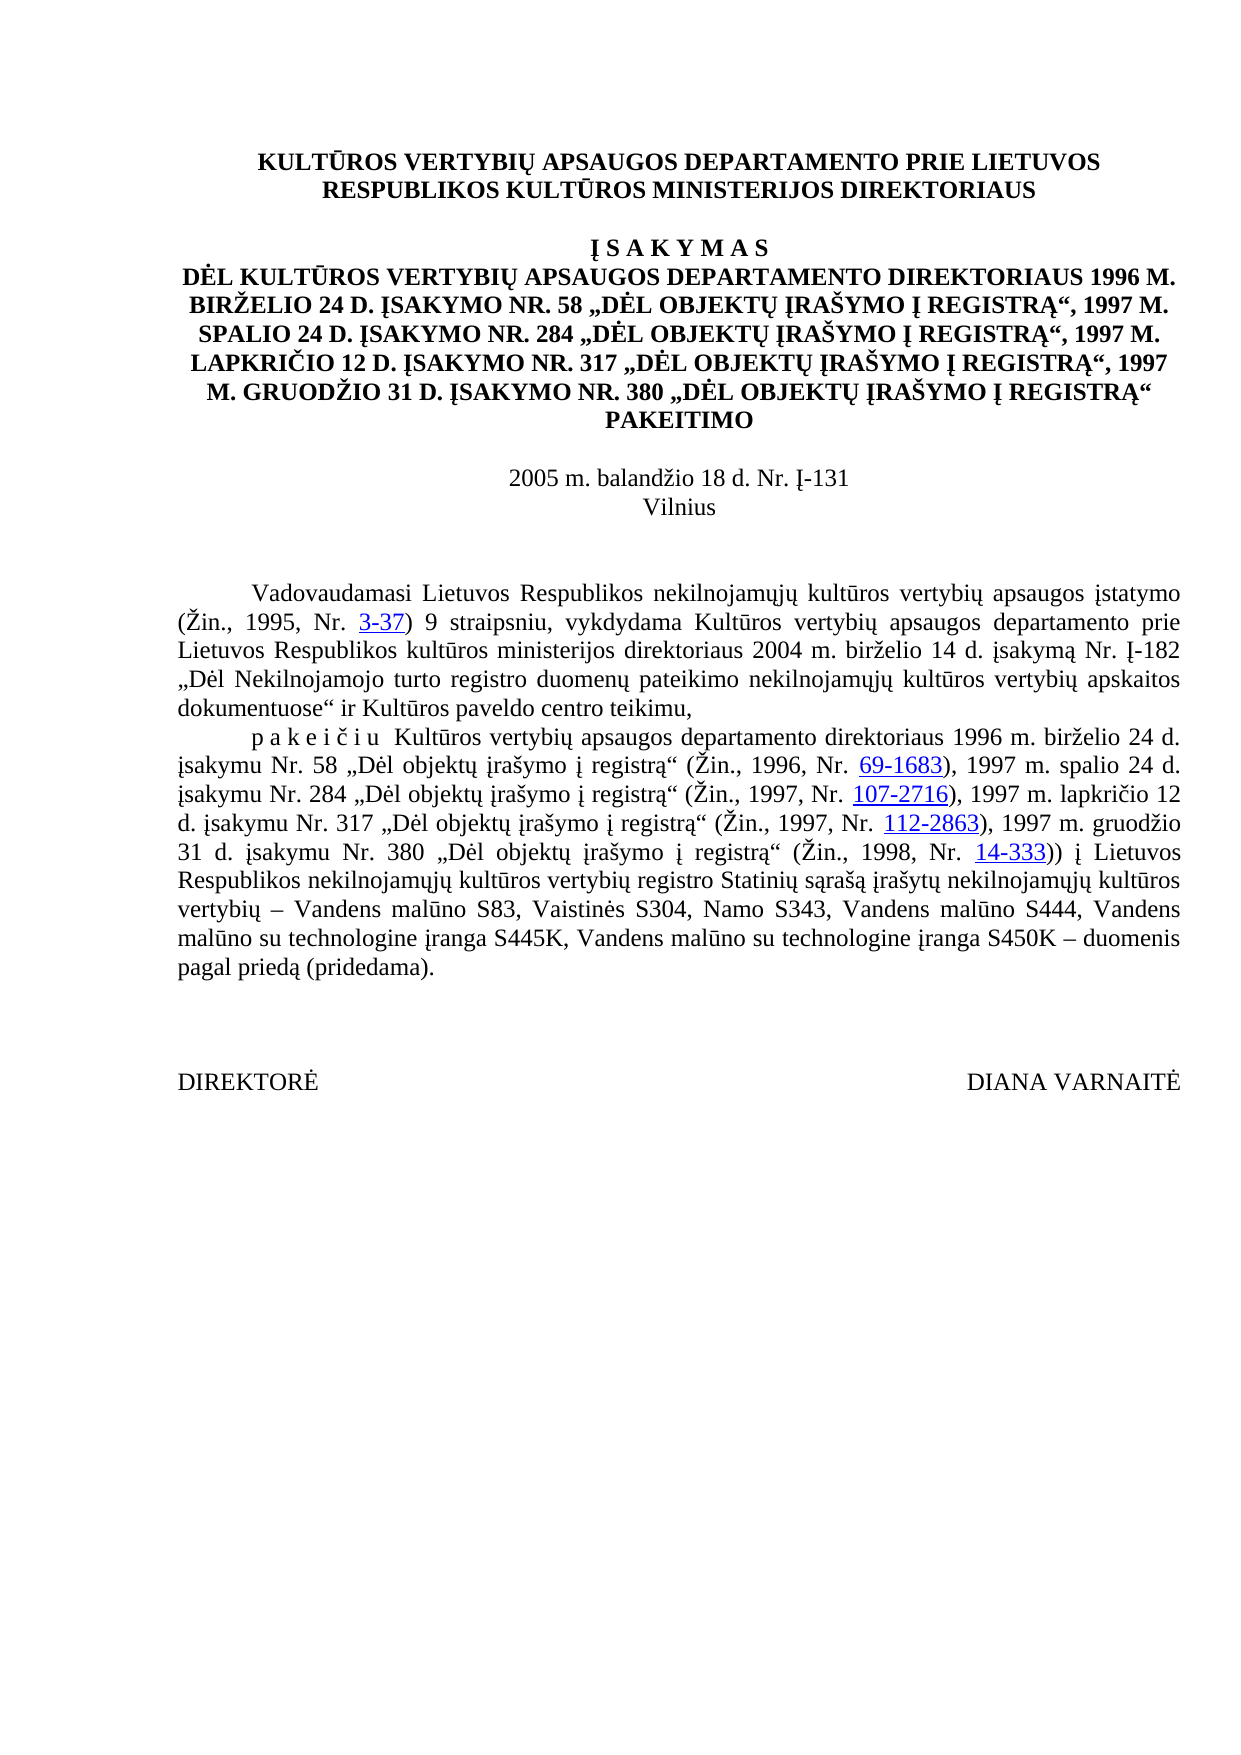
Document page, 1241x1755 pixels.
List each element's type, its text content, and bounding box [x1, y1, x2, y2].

text KULTŪROS VERTYBIŲ APSAUGOS DEPARTAMENTO PRIE LIETUVOS RESPUBLIKOS KULTŪROS MINISTERIJOS DIREKTORIAUS [177, 147, 1181, 204]
text DIREKTORĖ DIANA VARNAITĖ [177, 1067, 1181, 1096]
text Vilnius [177, 492, 1181, 521]
text Į S A K Y M A S [177, 233, 1181, 262]
text DĖL KULTŪROS VERTYBIŲ APSAUGOS DEPARTAMENTO DIREKTORIAUS 1996 M. BIRŽELIO 24 D. ĮSAKYMO NR. 58 „DĖL OBJEKTŲ ĮRAŠYMO Į REGISTRĄ“, 1997 M. SPALIO 24 D. ĮSAKYMO NR. 284 „DĖL OBJEKTŲ ĮRAŠYMO Į REGISTRĄ“, 1997 M. LAPKRIČIO 12 D. ĮSAKYMO NR. 317 „DĖL OBJEKTŲ ĮRAŠYMO Į REGISTRĄ“, 1997 M. GRUODŽIO 31 D. ĮSAKYMO NR. 380 „DĖL OBJEKTŲ ĮRAŠYMO Į REGISTRĄ“ PAKEITIMO [177, 262, 1181, 434]
text 2005 m. balandžio 18 d. Nr. Į-131 [177, 463, 1181, 492]
text pakeičiu Kultūros vertybių apsaugos departamento direktoriaus 1996 m. birželio 24 d. įsakymu Nr. 58 „Dėl objektų įrašymo į registrą“ (Žin., 1996, Nr. 69-1683), 1997 m. spalio 24 d. įsakymu Nr. 284 „Dėl objektų įrašymo į registrą“ (Žin., 1997, Nr. 107-2716), 1997 m. lapkričio 12 d. įsakymu Nr. 317 „Dėl objektų įrašymo į registrą“ (Žin., 1997, Nr. 112-2863), 1997 m. gruodžio 31 d. įsakymu Nr. 380 „Dėl objektų įrašymo į registrą“ (Žin., 1998, Nr. 14-333)) į Lietuvos Respublikos nekilnojamųjų kultūros vertybių registro Statinių sąrašą įrašytų nekilnojamųjų kultūros vertybių – Vandens malūno S83, Vaistinės S304, Namo S343, Vandens malūno S444, Vandens malūno su technologine įranga S445K, Vandens malūno su technologine įranga S450K – duomenis pagal priedą (pridedama). [177, 722, 1181, 981]
text Vadovaudamasi Lietuvos Respublikos nekilnojamųjų kultūros vertybių apsaugos įstatymo (Žin., 1995, Nr. 3-37) 9 straipsniu, vykdydama Kultūros vertybių apsaugos departamento prie Lietuvos Respublikos kultūros ministerijos direktoriaus 2004 m. birželio 14 d. įsakymą Nr. Į-182 „Dėl Nekilnojamojo turto registro duomenų pateikimo nekilnojamųjų kultūros vertybių apskaitos dokumentuose“ ir Kultūros paveldo centro teikimu, [177, 578, 1181, 722]
